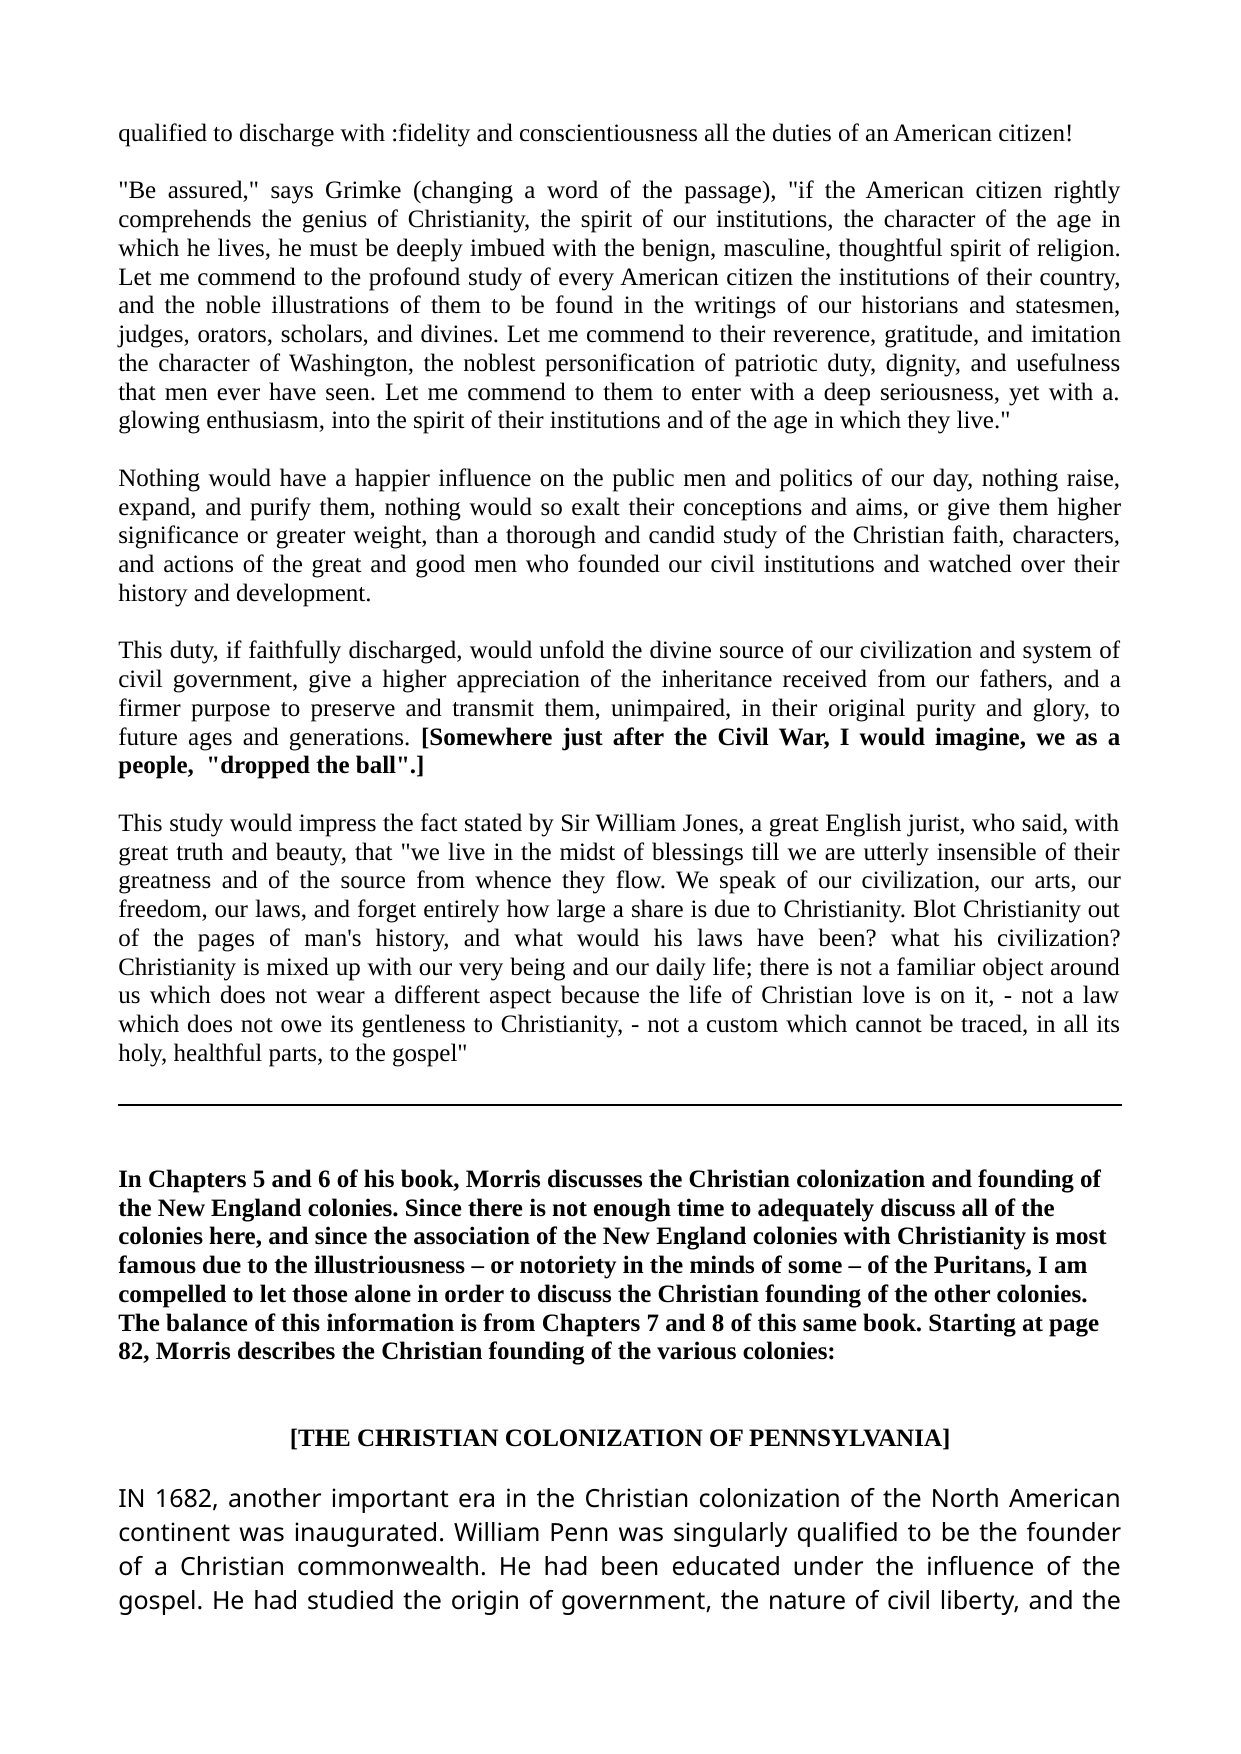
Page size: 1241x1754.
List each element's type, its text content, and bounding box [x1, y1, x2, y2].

text This duty, if faithfully discharged, would unfold the divine source of our civilization and system of civil government, give a higher appreciation of the inheritance received from our fathers, and a firmer purpose to preserve and transmit them, unimpaired, in their original purity and glory, to future ages and generations. [Somewhere just after the Civil War, I would imagine, we as a people, "dropped the ball".] [118, 636, 1122, 779]
text This study would impress the fact stated by Sir William Jones, a great English jurist, who said, with great truth and beauty, that "we live in the midst of blessings till we are utterly insensible of their greatness and of the source from whence they flow. We speak of our civilization, our arts, our freedom, our laws, and forget entirely how large a share is due to Christianity. Blot Christianity out of the pages of man's history, and what would his laws have been? what his civilization? Christianity is mixed up with our very being and our daily life; there is not a familiar object around us which does not wear a different aspect because the life of Christian love is on it, - not a law which does not owe its gentleness to Christianity, - not a custom which cannot be traced, in all its holy, healthful parts, to the gospel" [118, 808, 1122, 1067]
text qualified to discharge with :fidelity and conscientiousness all the duties of an American citizen! [118, 118, 1122, 147]
text "Be assured," says Grimke (changing a word of the passage), "if the American citizen rightly comprehends the genius of Christianity, the spirit of our institutions, the character of the age in which he lives, he must be deeply imbued with the benign, masculine, thoughtful spirit of religion. Let me commend to the profound study of every American citizen the institutions of their country, and the noble illustrations of them to be found in the writings of our historians and statesmen, judges, orators, scholars, and divines. Let me commend to their reverence, gratitude, and imitation the character of Washington, the noblest personification of patriotic duty, dignity, and usefulness that men ever have seen. Let me commend to them to enter with a deep seriousness, yet with a. glowing enthusiasm, into the spirit of their institutions and of the age in which they live." [118, 176, 1122, 434]
text In Chapters 5 and 6 of his book, Morris discusses the Christian colonization and founding of the New England colonies. Since there is not enough time to adequately discuss all of the colonies here, and since the association of the New England colonies with Christianity is most famous due to the illustriousness – or notoriety in the minds of some – of the Puritans, I am compelled to let those alone in order to discuss the Christian founding of the other colonies. The balance of this information is from Chapters 7 and 8 of this same book. Starting at page 82, Morris describes the Christian founding of the various colonies: [118, 1164, 1122, 1365]
text [THE CHRISTIAN COLONIZATION OF PENNSYLVANIA] [118, 1423, 1122, 1451]
text Nothing would have a happier influence on the public men and politics of our day, nothing raise, expand, and purify them, nothing would so exalt their conceptions and aims, or give them higher significance or greater weight, than a thorough and candid study of the Christian faith, characters, and actions of the great and good men who founded our civil institutions and watched over their history and development. [118, 463, 1122, 607]
text IN 1682, another important era in the Christian colonization of the North American continent was inaugurated. William Penn was singularly qualified to be the founder of a Christian commonwealth. He had been educated under the influence of the gospel. He had studied the origin of government, the nature of civil liberty, and the [118, 1480, 1122, 1616]
